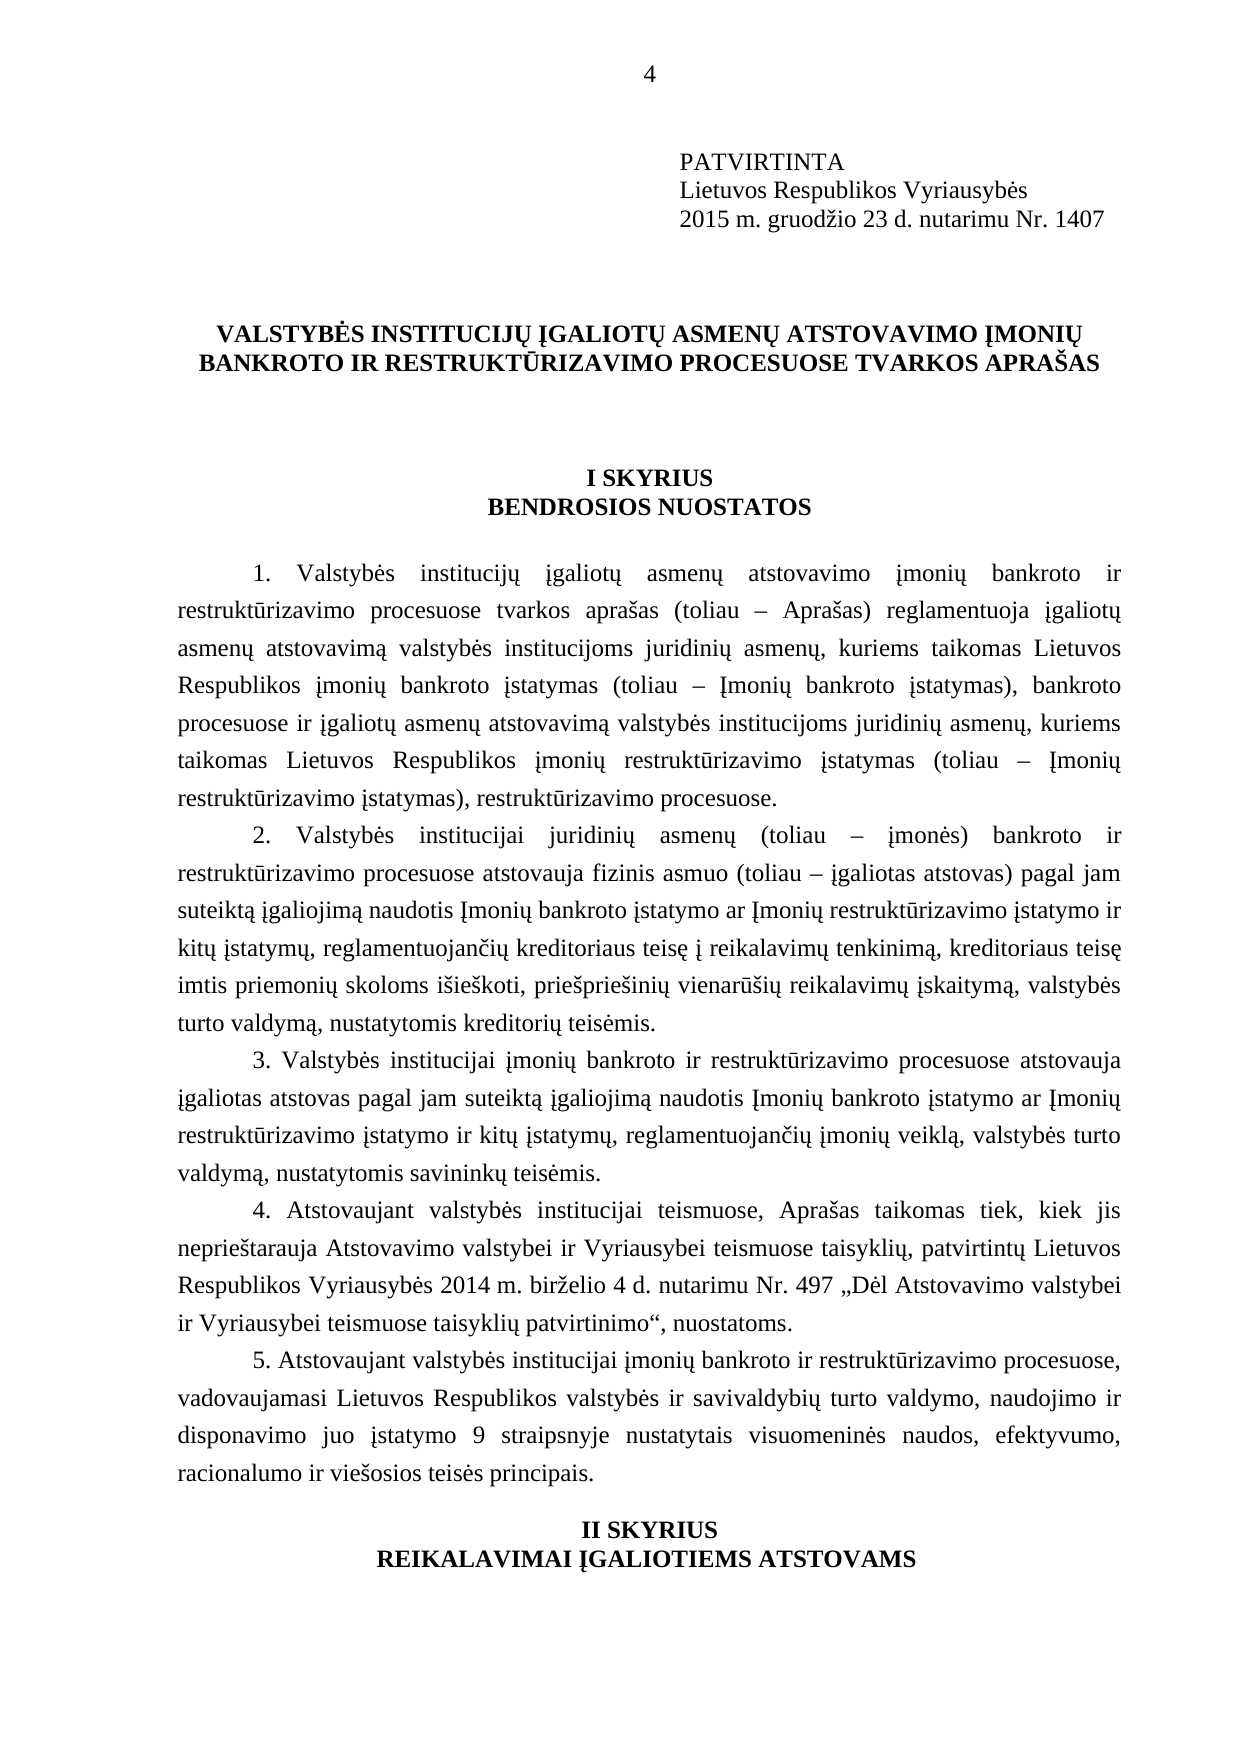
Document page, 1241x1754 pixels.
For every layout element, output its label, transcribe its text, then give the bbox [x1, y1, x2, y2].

text BENDROSIOS NUOSTATOS [177, 492, 1122, 521]
text I SKYRIUS [177, 463, 1122, 492]
text II SKYRIUS [177, 1516, 1122, 1544]
text VALSTYBĖS INSTITUCIJŲ ĮGALIOTŲ ASMENŲ ATSTOVAVIMO ĮMONIŲ BANKROTO IR RESTRUKTŪRIZAVIMO PROCESUOSE TVARKOS APRAŠAS [177, 319, 1122, 377]
text 5. Atstovaujant valstybės institucijai įmonių bankroto ir restruktūrizavimo procesuose, vadovaujamasi Lietuvos Respublikos valstybės ir savivaldybių turto valdymo, naudojimo ir disponavimo juo įstatymo 9 straipsnyje nustatytais visuomeninės naudos, efektyvumo, racionalumo ir viešosios teisės principais. [177, 1337, 1122, 1487]
text 3. Valstybės institucijai įmonių bankroto ir restruktūrizavimo procesuose atstovauja įgaliotas atstovas pagal jam suteiktą įgaliojimą naudotis Įmonių bankroto įstatymo ar Įmonių restruktūrizavimo įstatymo ir kitų įstatymų, reglamentuojančių įmonių veiklą, valstybės turto valdymą, nustatytomis savininkų teisėmis. [177, 1037, 1122, 1187]
text 4. Atstovaujant valstybės institucijai teismuose, Aprašas taikomas tiek, kiek jis neprieštarauja Atstovavimo valstybei ir Vyriausybei teismuose taisyklių, patvirtintų Lietuvos Respublikos Vyriausybės 2014 m. birželio 4 d. nutarimu Nr. 497 „Dėl Atstovavimo valstybei ir Vyriausybei teismuose taisyklių patvirtinimo“, nuostatoms. [177, 1187, 1122, 1337]
text 1. Valstybės institucijų įgaliotų asmenų atstovavimo įmonių bankroto ir restruktūrizavimo procesuose tvarkos aprašas (toliau – Aprašas) reglamentuoja įgaliotų asmenų atstovavimą valstybės institucijoms juridinių asmenų, kuriems taikomas Lietuvos Respublikos įmonių bankroto įstatymas (toliau – Įmonių bankroto įstatymas), bankroto procesuose ir įgaliotų asmenų atstovavimą valstybės institucijoms juridinių asmenų, kuriems taikomas Lietuvos Respublikos įmonių restruktūrizavimo įstatymas (toliau – Įmonių restruktūrizavimo įstatymas), restruktūrizavimo procesuose. [177, 549, 1122, 812]
text PATVIRTINTA Lietuvos Respublikos Vyriausybės 2015 m. gruodžio 23 d. nutarimu Nr. 1407 [679, 147, 1122, 233]
text REIKALAVIMAI ĮGALIOTIEMS ATSTOVAMS [177, 1544, 1122, 1573]
text 2. Valstybės institucijai juridinių asmenų (toliau – įmonės) bankroto ir restruktūrizavimo procesuose atstovauja fizinis asmuo (toliau – įgaliotas atstovas) pagal jam suteiktą įgaliojimą naudotis Įmonių bankroto įstatymo ar Įmonių restruktūrizavimo įstatymo ir kitų įstatymų, reglamentuojančių kreditoriaus teisę į reikalavimų tenkinimą, kreditoriaus teisę imtis priemonių skoloms išieškoti, priešpriešinių vienarūšių reikalavimų įskaitymą, valstybės turto valdymą, nustatytomis kreditorių teisėmis. [177, 812, 1122, 1037]
